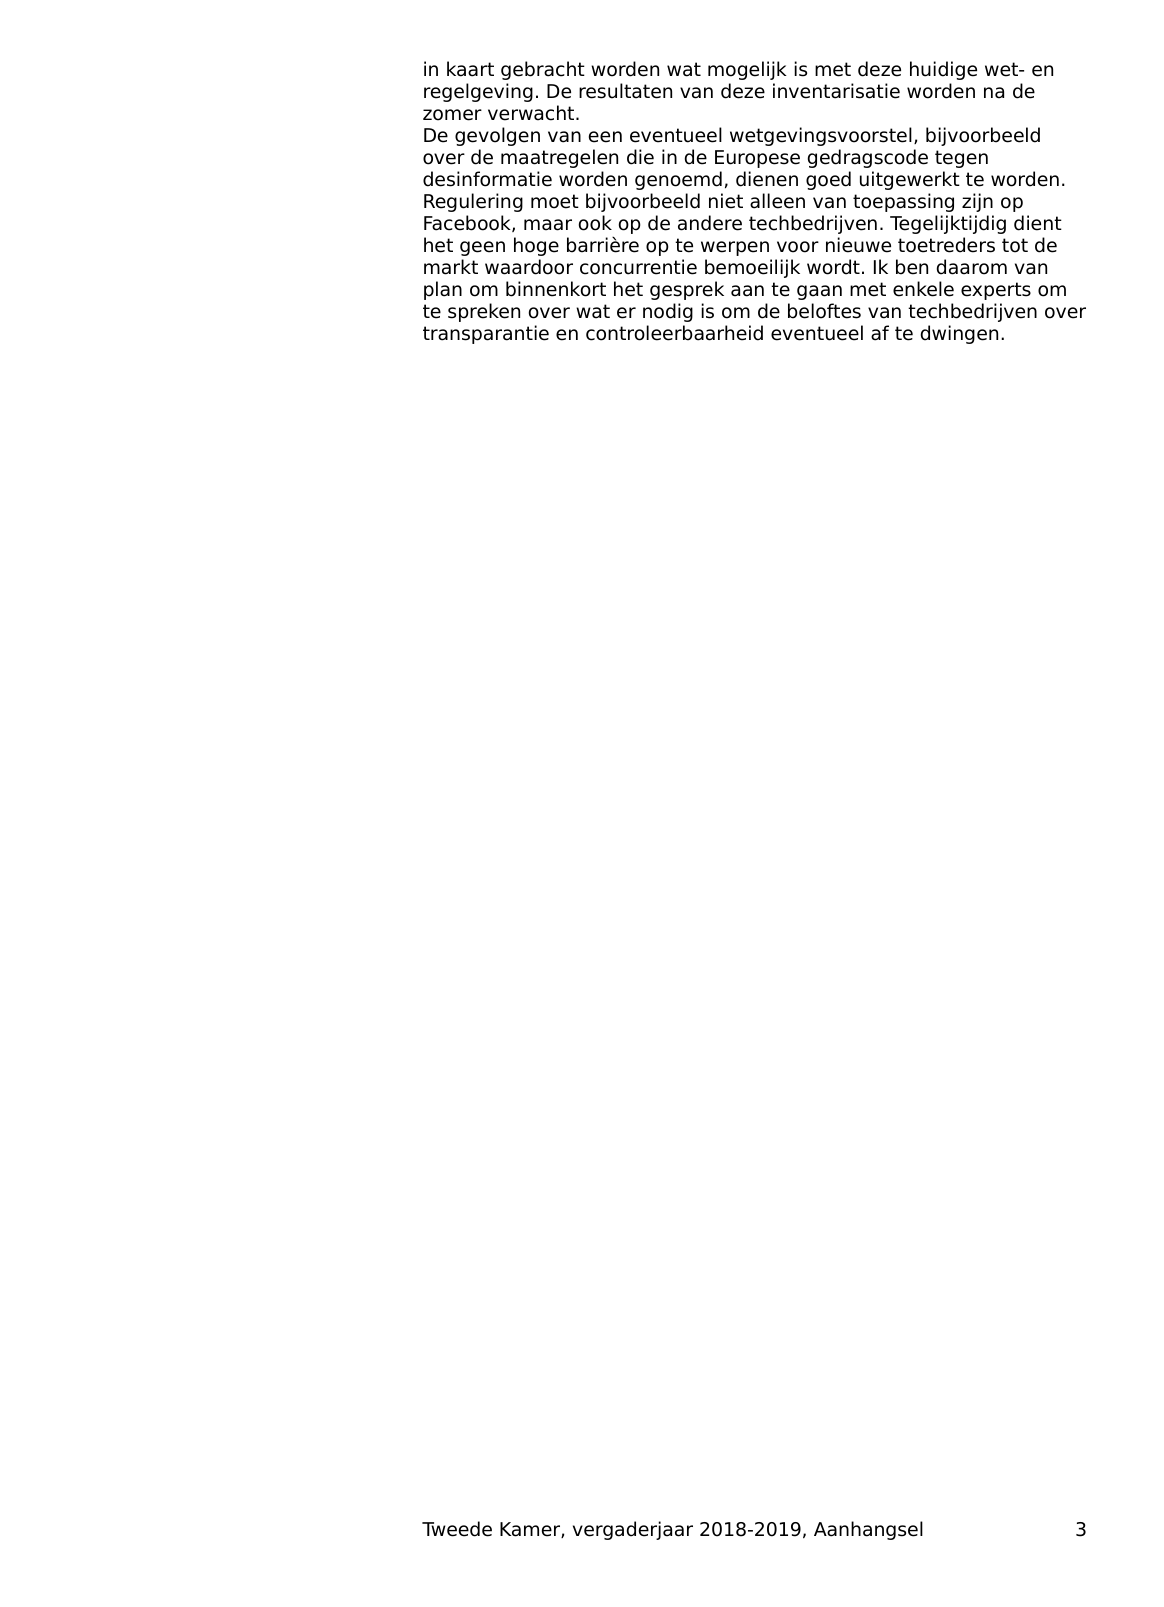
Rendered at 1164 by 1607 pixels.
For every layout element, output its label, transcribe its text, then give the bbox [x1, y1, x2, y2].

text in kaart gebracht worden wat mogelijk is met deze huidige wet- en regelgeving. De resultaten van deze inventarisatie worden na de zomer verwacht. [422, 59, 1087, 125]
text De gevolgen van een eventueel wetgevingsvoorstel, bijvoorbeeld over de maatregelen die in de Europese gedragscode tegen desinformatie worden genoemd, dienen goed uitgewerkt te worden. Regulering moet bijvoorbeeld niet alleen van toepassing zijn op Facebook, maar ook op de andere techbedrijven. Tegelijktijdig dient het geen hoge barrière op te werpen voor nieuwe toetreders tot de markt waardoor concurrentie bemoeilijk wordt. Ik ben daarom van plan om binnenkort het gesprek aan te gaan met enkele experts om te spreken over wat er nodig is om de beloftes van techbedrijven over transparantie en controleerbaarheid eventueel af te dwingen. [422, 125, 1087, 345]
